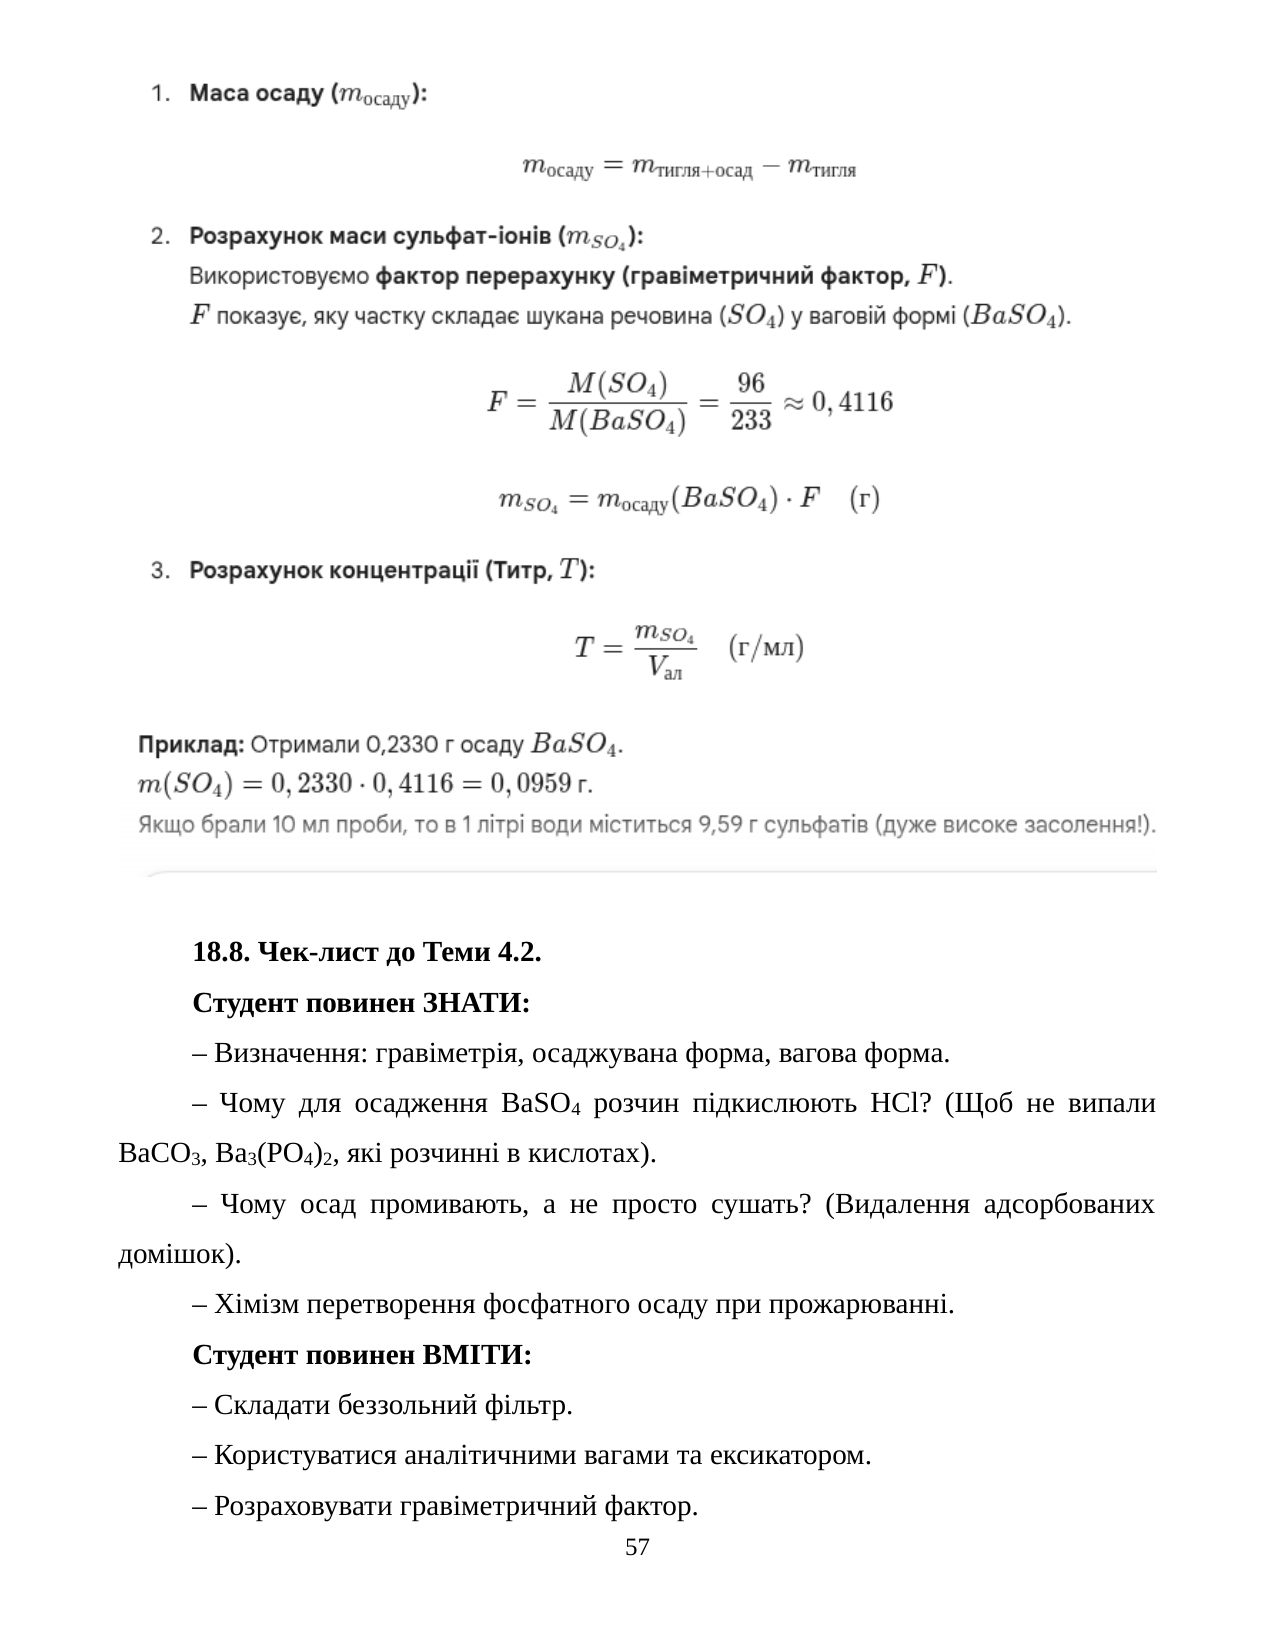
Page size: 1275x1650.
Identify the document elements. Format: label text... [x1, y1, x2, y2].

text – Розраховувати гравіметричний фактор. [118, 1488, 1157, 1521]
text – Користуватися аналітичними вагами та ексикатором. [118, 1437, 1157, 1471]
text – Чому осад промивають, а не просто сушать? (Видалення адсорбованих домішок). [118, 1186, 1157, 1270]
text – Складати беззольний фільтр. [118, 1387, 1157, 1421]
text – Хімізм перетворення фосфатного осаду при прожарюванні. [118, 1287, 1157, 1320]
text Студент повинен ЗНАТИ: [118, 985, 1157, 1018]
subtitle 18.8. Чек-лист до Теми 4.2. [118, 934, 1157, 968]
text Студент повинен ВМІТИ: [118, 1337, 1157, 1370]
text – Визначення: гравіметрія, осаджувана форма, вагова форма. [118, 1035, 1157, 1068]
text – Чому для осадження BaSO4 розчин підкислюють HCl? (Щоб не випали BaCO3, Ba3(PO4)2, які розчинні в кислотах). [118, 1085, 1157, 1169]
